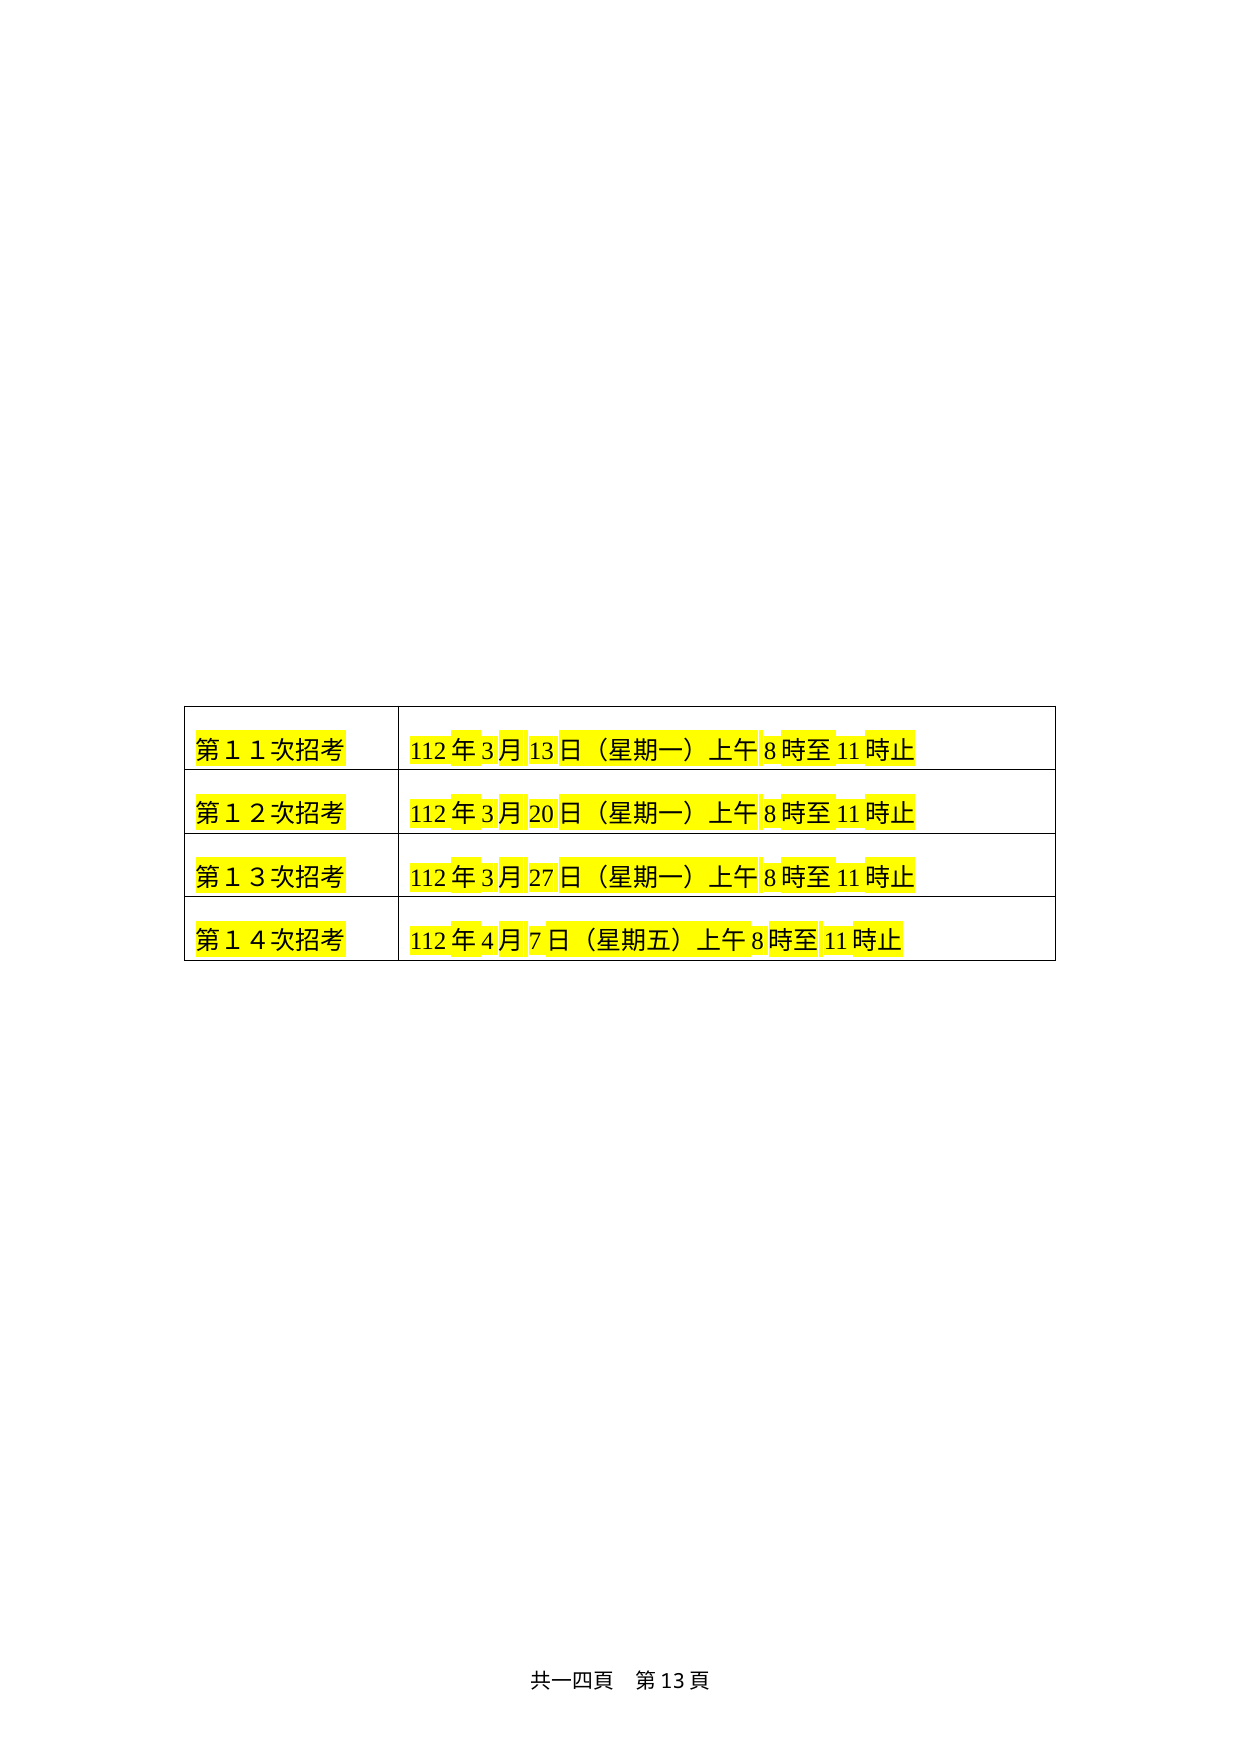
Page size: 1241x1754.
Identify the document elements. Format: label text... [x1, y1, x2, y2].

table_cell 112年3月20日（星期一）上午8時至11時止 [399, 770, 1055, 833]
table_cell 第１３次招考 [185, 834, 398, 896]
table_cell 第１４次招考 [185, 897, 398, 960]
table_cell 第１２次招考 [185, 770, 398, 833]
table_cell 第１１次招考 [185, 707, 398, 769]
table_cell 112年4月7日（星期五）上午8時至11時止 [399, 897, 1055, 960]
table_cell 112年3月13日（星期一）上午8時至11時止 [399, 707, 1055, 769]
table_cell 112年3月27日（星期一）上午8時至11時止 [399, 834, 1055, 896]
